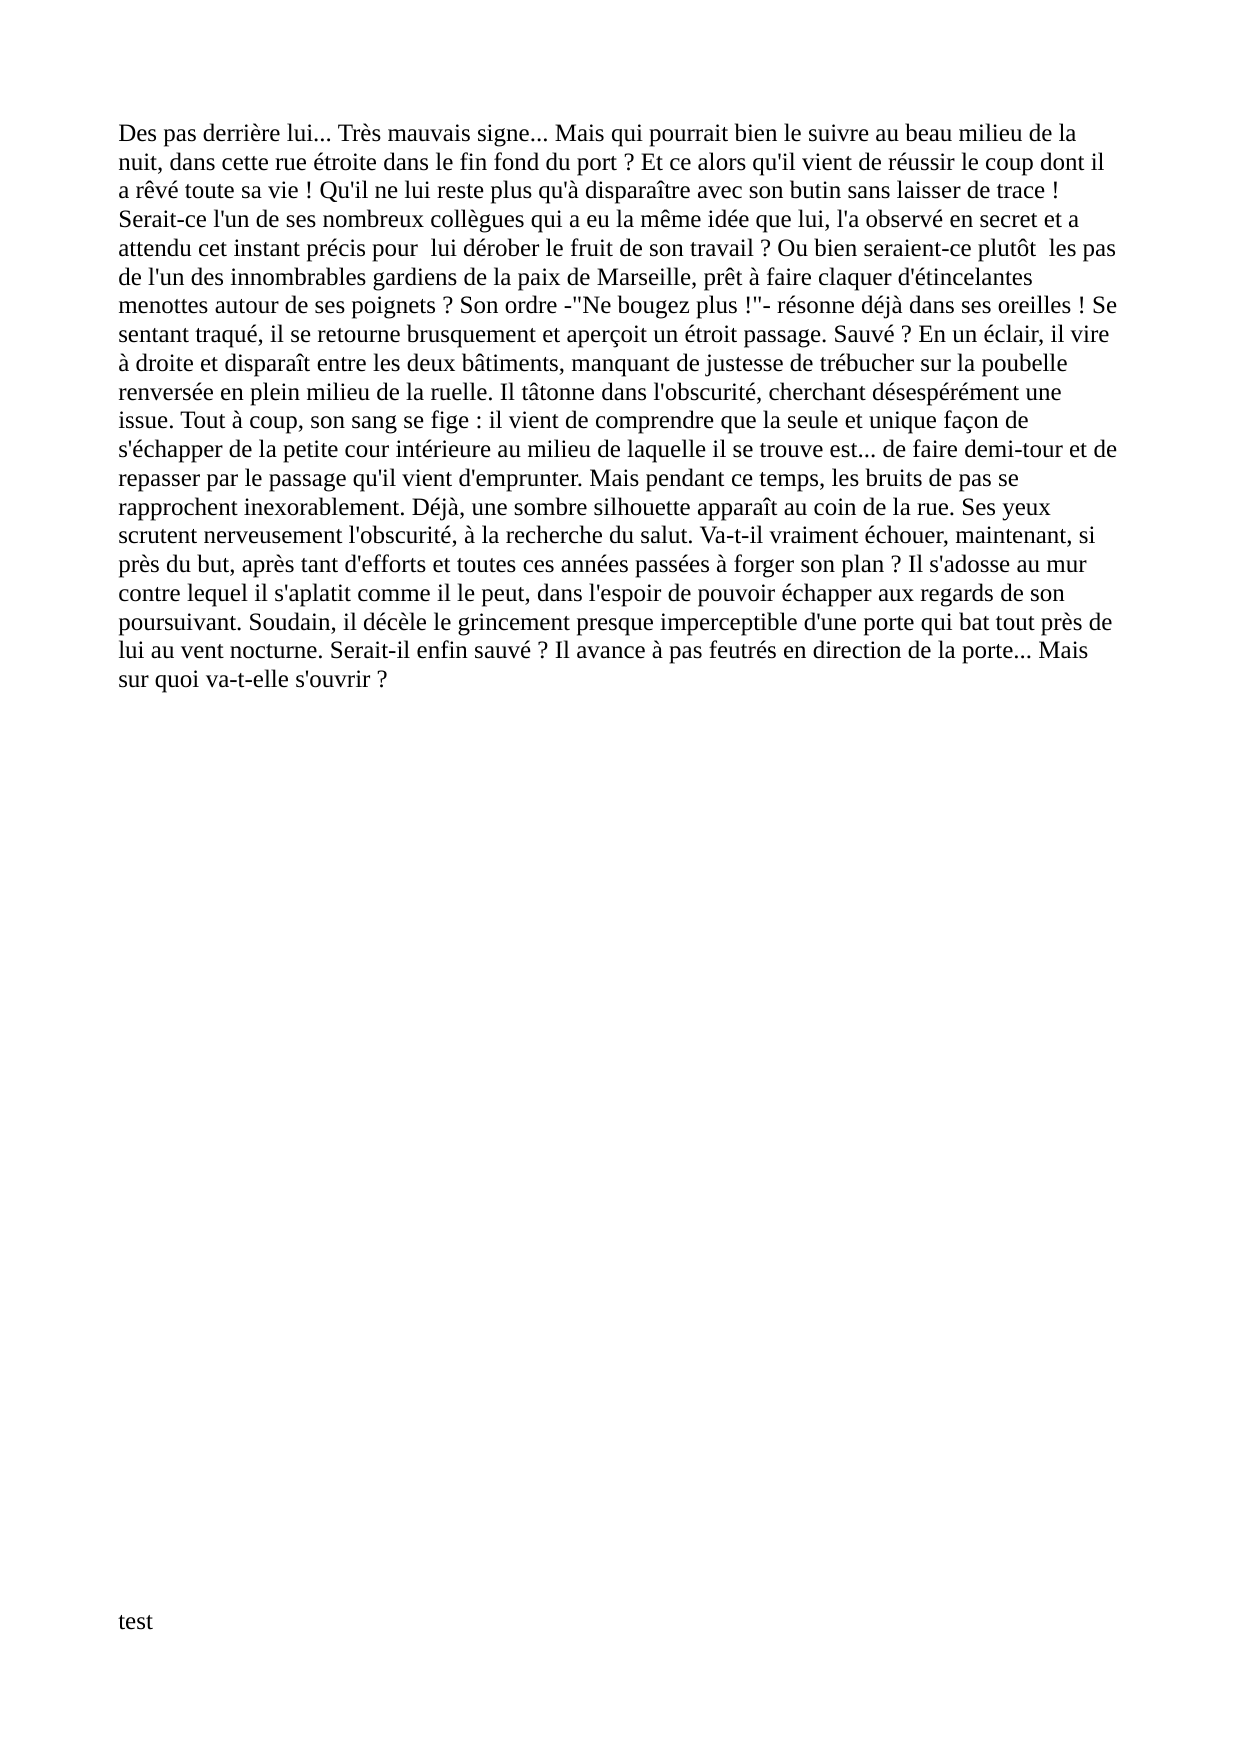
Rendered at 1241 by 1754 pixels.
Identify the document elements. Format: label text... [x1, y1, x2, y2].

text Des pas derrière lui... Très mauvais signe... Mais qui pourrait bien le suivre au beau milieu de la nuit, dans cette rue étroite dans le fin fond du port ? Et ce alors qu'il vient de réussir le coup dont il a rêvé toute sa vie ! Qu'il ne lui reste plus qu'à disparaître avec son butin sans laisser de trace ! Serait-ce l'un de ses nombreux collègues qui a eu la même idée que lui, l'a observé en secret et a attendu cet instant précis pour lui dérober le fruit de son travail ? Ou bien seraient-ce plutôt les pas de l'un des innombrables gardiens de la paix de Marseille, prêt à faire claquer d'étincelantes menottes autour de ses poignets ? Son ordre -"Ne bougez plus !"- résonne déjà dans ses oreilles ! Se sentant traqué, il se retourne brusquement et aperçoit un étroit passage. Sauvé ? En un éclair, il vire à droite et disparaît entre les deux bâtiments, manquant de justesse de trébucher sur la poubelle renversée en plein milieu de la ruelle. Il tâtonne dans l'obscurité, cherchant désespérément une issue. Tout à coup, son sang se fige : il vient de comprendre que la seule et unique façon de s'échapper de la petite cour intérieure au milieu de laquelle il se trouve est... de faire demi-tour et de repasser par le passage qu'il vient d'emprunter. Mais pendant ce temps, les bruits de pas se rapprochent inexorablement. Déjà, une sombre silhouette apparaît au coin de la rue. Ses yeux scrutent nerveusement l'obscurité, à la recherche du salut. Va-t-il vraiment échouer, maintenant, si près du but, après tant d'efforts et toutes ces années passées à forger son plan ? Il s'adosse au mur contre lequel il s'aplatit comme il le peut, dans l'espoir de pouvoir échapper aux regards de son poursuivant. Soudain, il décèle le grincement presque imperceptible d'une porte qui bat tout près de lui au vent nocturne. Serait-il enfin sauvé ? Il avance à pas feutrés en direction de la porte... Mais sur quoi va-t-elle s'ouvrir ? [118, 118, 1122, 693]
